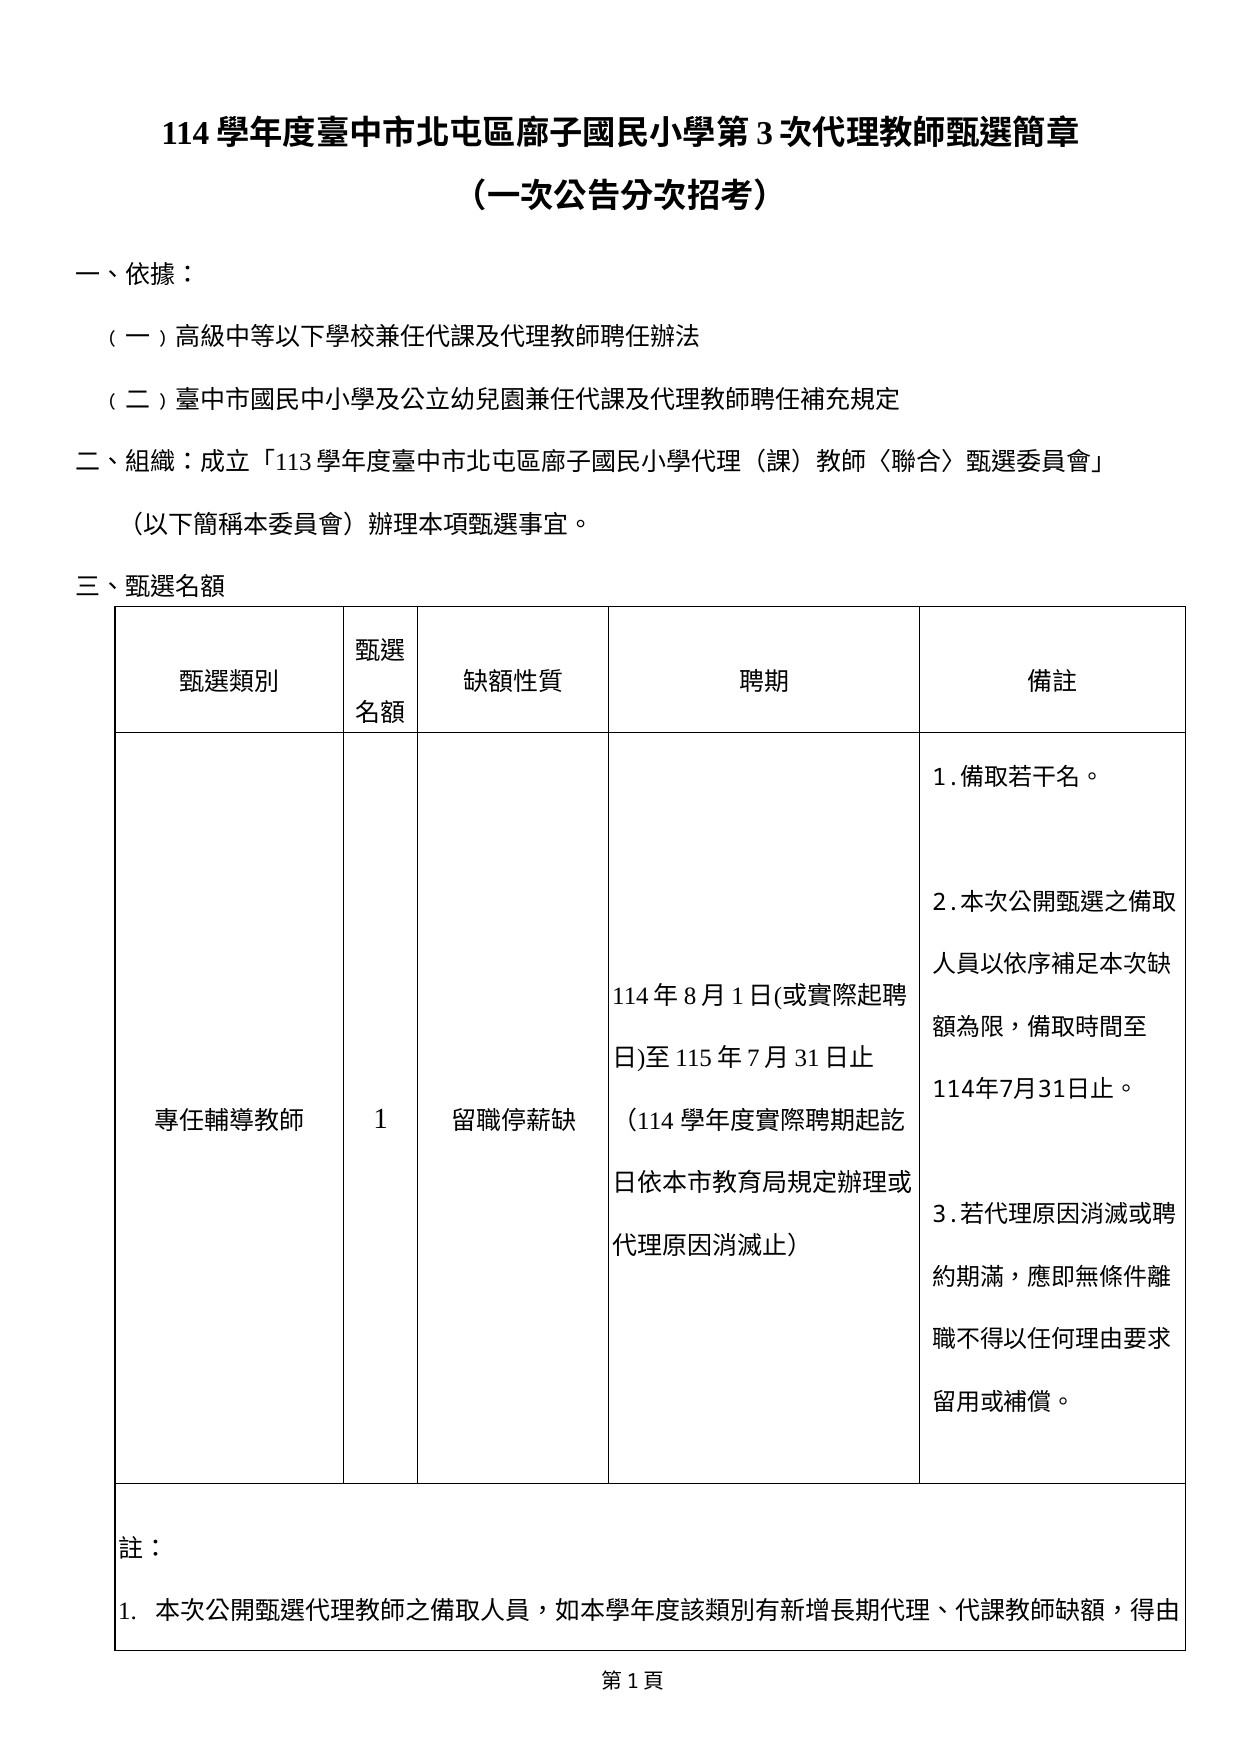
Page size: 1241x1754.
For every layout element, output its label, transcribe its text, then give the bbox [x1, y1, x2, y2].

text 114學年度臺中市北屯區廍子國民小學第3次代理教師甄選簡章 [75, 88, 1165, 151]
text （以下簡稱本委員會）辦理本項甄選事宜。 [75, 481, 1165, 543]
table_cell 註： 本次公開甄選代理教師之備取人員，如本學年度該類別有新增長期代理、代課教師缺額，得由 [116, 1484, 1185, 1650]
text 一、依據： [75, 231, 1165, 293]
table_cell 1 [344, 733, 417, 1483]
table_cell 留職停薪缺 [418, 733, 608, 1483]
table_cell 專任輔導教師 [116, 733, 343, 1483]
table_cell 114年8月1日(或實際起聘日)至115年7月31日止（114 學年度實際聘期起訖日依本市教育局規定辦理或代理原因消滅止） [609, 733, 919, 1483]
table_header 聘期 [609, 607, 919, 732]
table_cell [920, 733, 1185, 1483]
text 三、甄選名額 [75, 543, 1165, 606]
text ﹙一﹚高級中等以下學校兼任代課及代理教師聘任辦法 [100, 293, 1165, 356]
table_header 甄選名額 [344, 607, 417, 732]
table_header 甄選類別 [116, 607, 343, 732]
text （一次公告分次招考） [75, 151, 1165, 213]
table_header 1.備取若干名。 2.本次公開甄選之備取人員以依序補足本次缺額為限，備取時間至114年7月31日止。 3.若代理原因消滅或聘約期滿，應即無條件離職不得以任何理由要求留用或補償。 [921, 733, 1185, 1420]
text 二、組織：成立「113學年度臺中市北屯區廍子國民小學代理（課）教師〈聯合〉甄選委員會」 [75, 418, 1165, 481]
table_header 缺額性質 [418, 607, 608, 732]
text ﹙二﹚臺中市國民中小學及公立幼兒園兼任代課及代理教師聘任補充規定 [100, 356, 1165, 418]
table_header 備註 [920, 607, 1185, 732]
